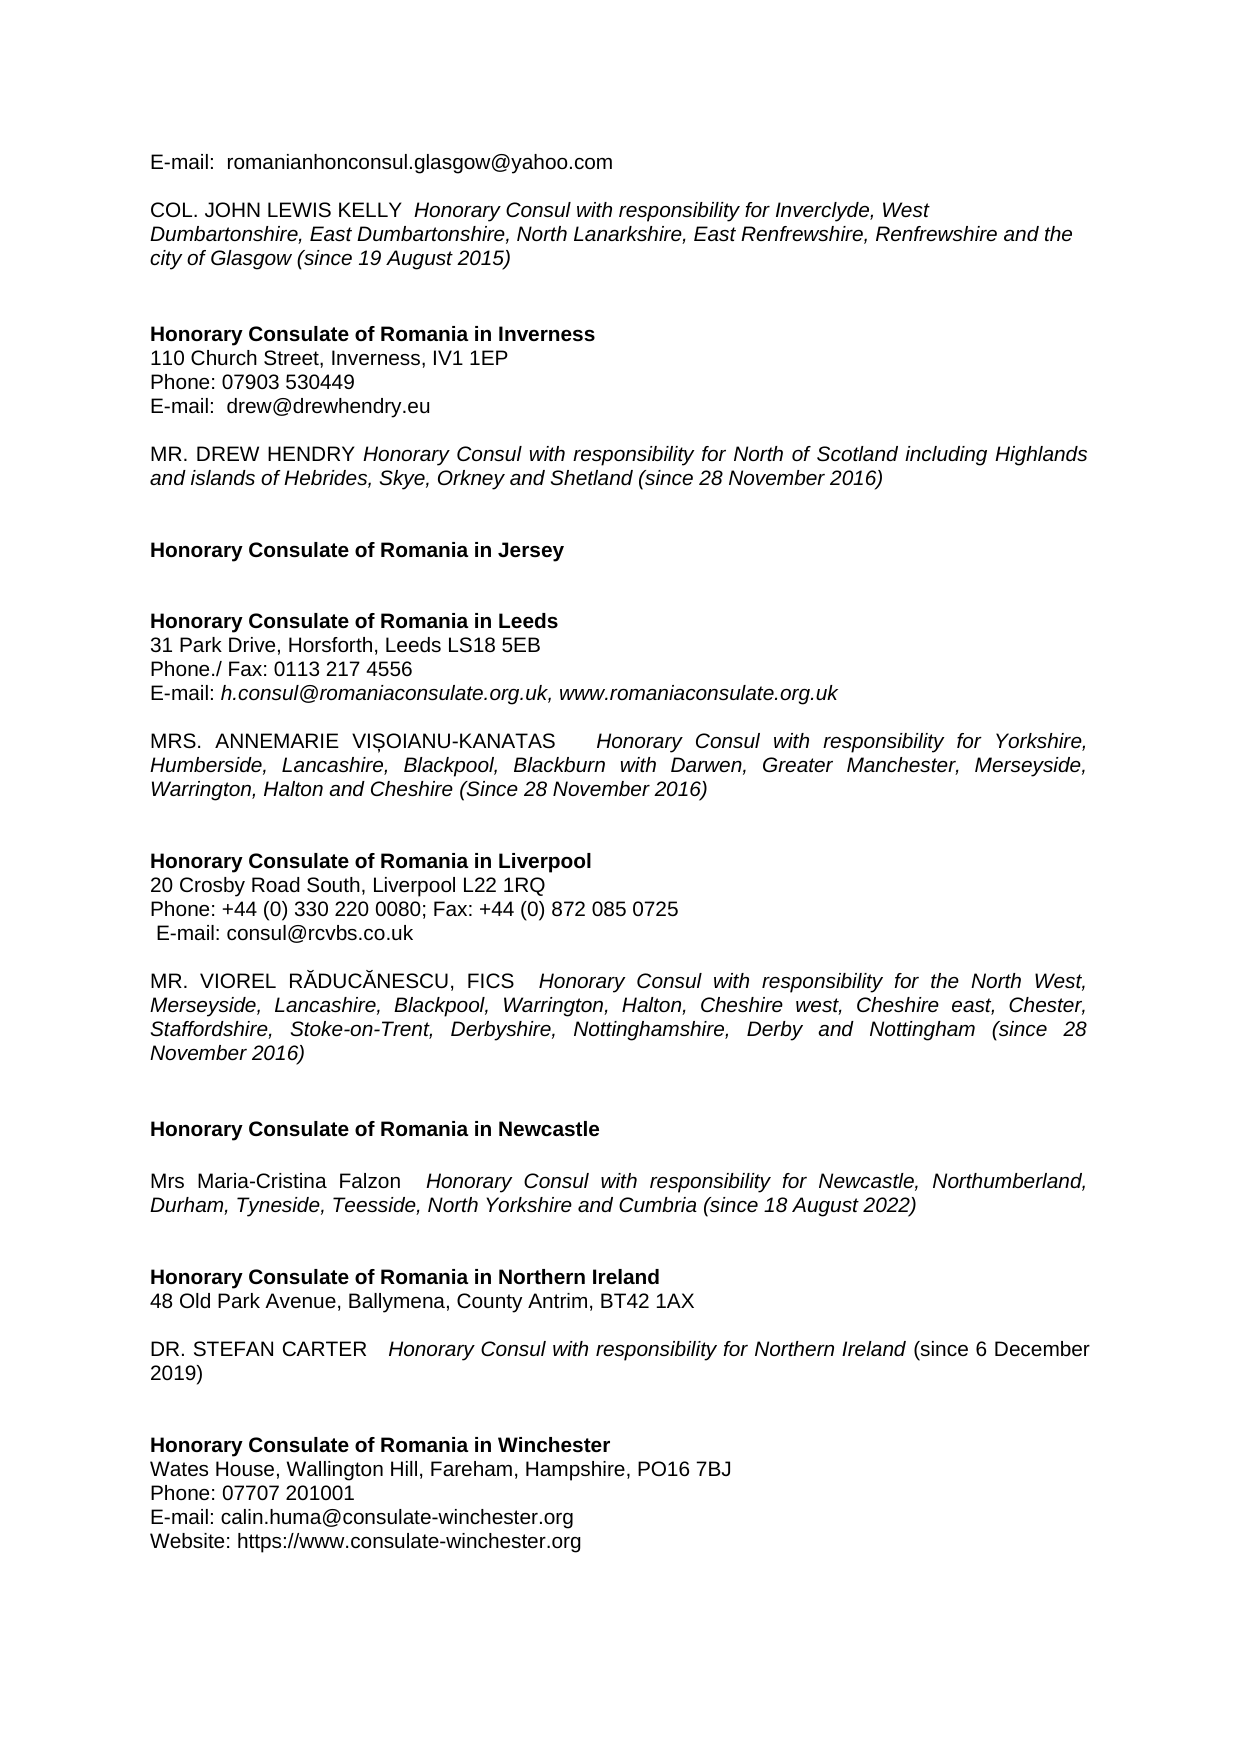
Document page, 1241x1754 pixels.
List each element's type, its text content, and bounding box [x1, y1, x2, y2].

text E-mail: drew@drewhendry.eu [150, 394, 1090, 418]
text Honorary Consulate of Romania in Northern Ireland [150, 1265, 1090, 1289]
text 48 Old Park Avenue, Ballymena, County Antrim, BT42 1AX [150, 1289, 1090, 1313]
text E-mail: romanianhonconsul.glasgow@yahoo.com [150, 150, 1090, 174]
text MR. DREW HENDRY Honorary Consul with responsibility for North of Scotland including Highlands and islands of Hebrides, Skye, Orkney and Shetland (since 28 November 2016) [150, 442, 1090, 489]
text Phone: 07707 201001 [150, 1481, 1090, 1504]
text Honorary Consulate of Romania in Newcastle [150, 1116, 1090, 1140]
text Honorary Consulate of Romania in Liverpool [150, 849, 1090, 873]
text Mrs Maria-Cristina Falzon Honorary Consul with responsibility for Newcastle, Northumberland, Durham, Tyneside, Teesside, North Yorkshire and Cumbria (since 18 August 2022) [150, 1169, 1090, 1217]
text 31 Park Drive, Horsforth, Leeds LS18 5EB Phone./ Fax: 0113 217 4556 E-mail: h.consul@romaniaconsulate.org.uk, www.romaniaconsulate.org.uk [150, 633, 1090, 705]
text Phone: +44 (0) 330 220 0080; Fax: +44 (0) 872 085 0725 [150, 897, 1090, 921]
text Website: https://www.consulate-winchester.org [150, 1528, 1090, 1552]
text MRS. ANNEMARIE VIȘOIANU-KANATAS Honorary Consul with responsibility for Yorkshire, Humberside, Lancashire, Blackpool, Blackburn with Darwen, Greater Manchester, Merseyside, Warrington, Halton and Cheshire (Since 28 November 2016) [150, 729, 1090, 801]
text Honorary Consulate of Romania in Leeds [150, 609, 1090, 633]
text E-mail: consul@rcvbs.co.uk [150, 921, 1090, 945]
text E-mail: calin.huma@consulate-winchester.org [150, 1504, 1090, 1528]
text MR. VIOREL RĂDUCĂNESCU, FICS Honorary Consul with responsibility for the North West, Merseyside, Lancashire, Blackpool, Warrington, Halton, Cheshire west, Cheshire east, Chester, Staffordshire, Stoke-on-Trent, Derbyshire, Nottinghamshire, Derby and Nottingham (since 28 November 2016) [150, 969, 1090, 1064]
text Phone: 07903 530449 [150, 370, 1090, 394]
text 110 Church Street, Inverness, IV1 1EP [150, 346, 1090, 370]
text DR. STEFAN CARTER Honorary Consul with responsibility for Northern Ireland (since 6 December 2019) [150, 1337, 1090, 1385]
text Wates House, Wallington Hill, Fareham, Hampshire, PO16 7BJ [150, 1457, 1090, 1481]
text Honorary Consulate of Romania in Jersey [150, 537, 1090, 561]
text COL. JOHN LEWIS KELLY Honorary Consul with responsibility for Inverclyde, West Dumbartonshire, East Dumbartonshire, North Lanarkshire, East Renfrewshire, Renfrewshire and the city of Glasgow (since 19 August 2015) [150, 198, 1090, 270]
text 20 Crosby Road South, Liverpool L22 1RQ [150, 873, 1090, 897]
text Honorary Consulate of Romania in Winchester [150, 1433, 1090, 1457]
text Honorary Consulate of Romania in Inverness [150, 322, 1090, 346]
